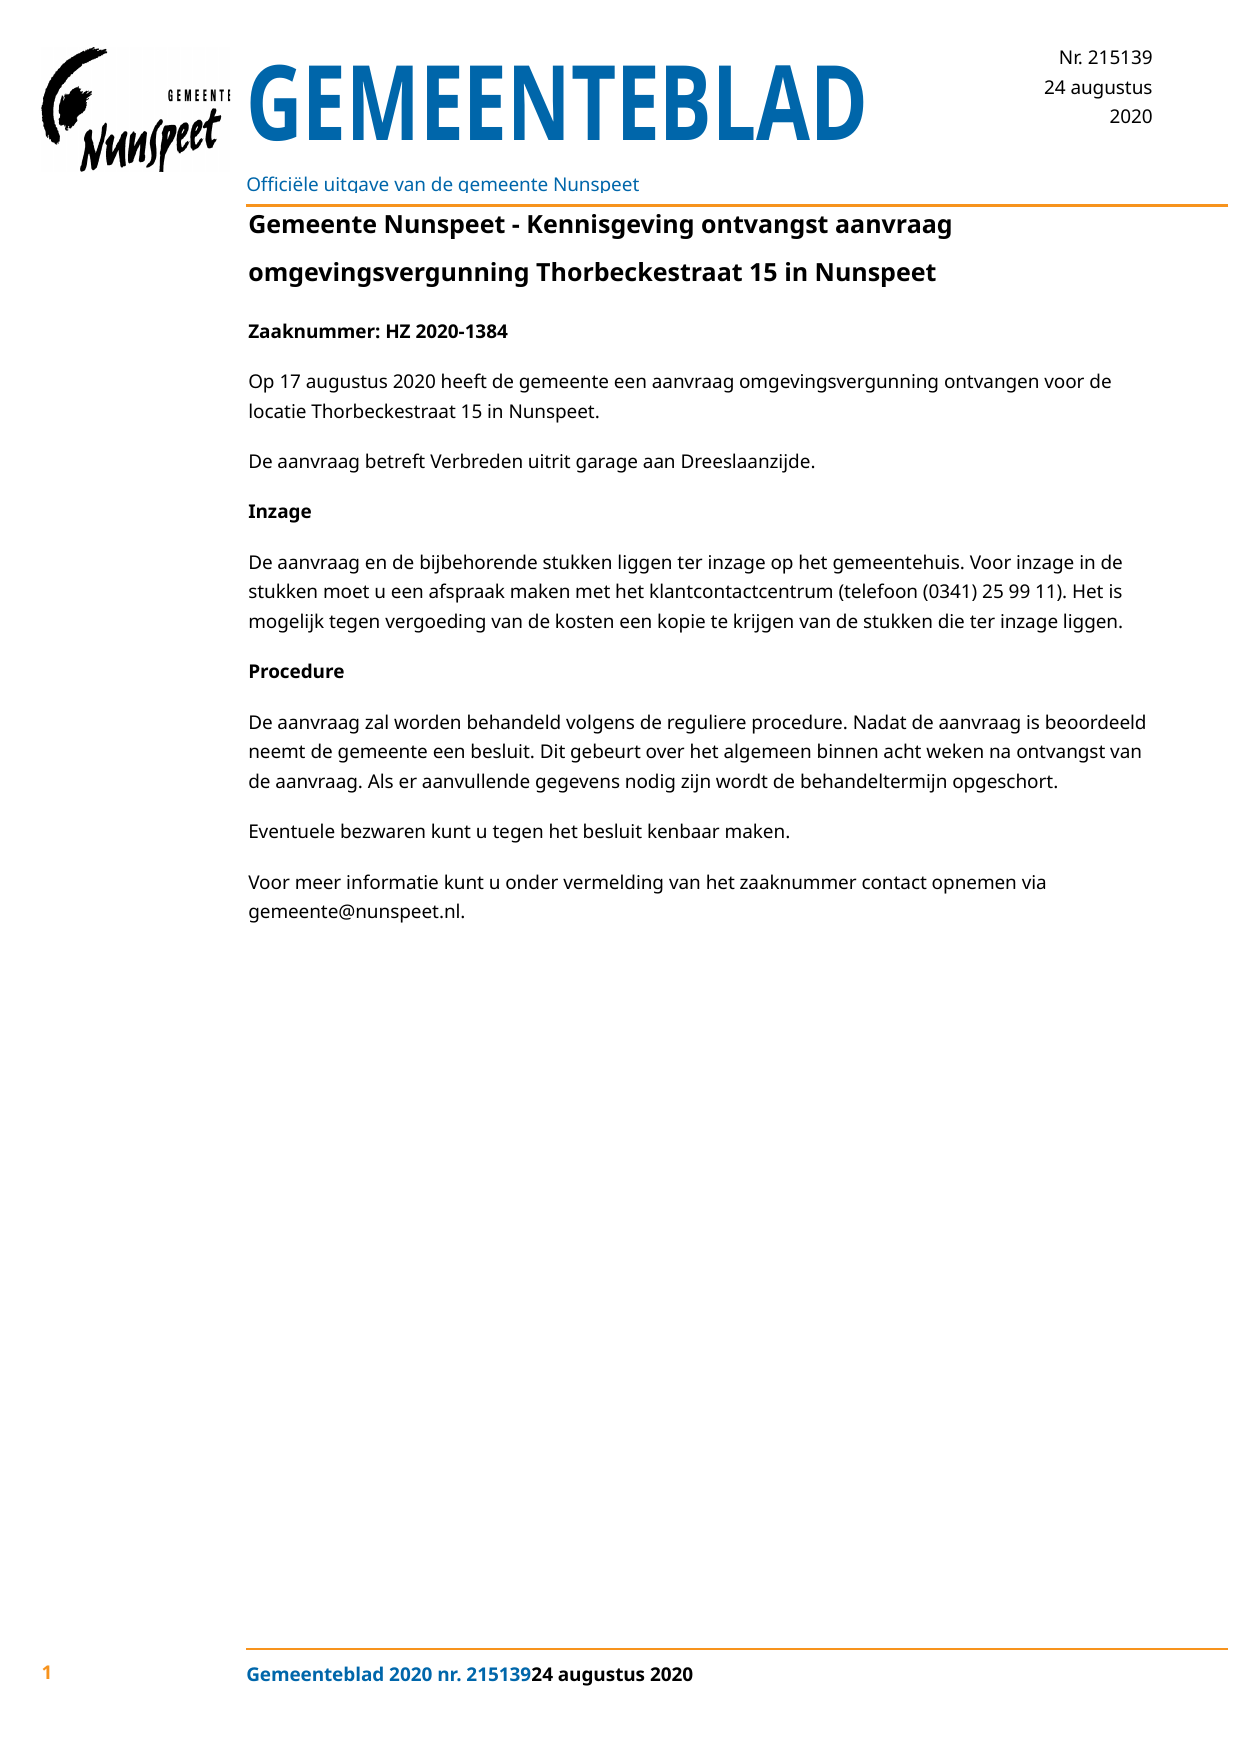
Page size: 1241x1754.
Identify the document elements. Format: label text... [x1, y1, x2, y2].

text Eventuele bezwaren kunt u tegen het besluit kenbaar maken. [248, 819, 1152, 844]
text Zaaknummer: HZ 2020-1384 [248, 318, 1152, 344]
picture [41, 47, 231, 172]
text Voor meer informatie kunt u onder vermelding van het zaaknummer contact opnemen via gemeente@nunspeet.nl. [248, 869, 1152, 924]
text De aanvraag en de bijbehorende stukken liggen ter inzage op het gemeentehuis. Voor inzage in de stukken moet u een afspraak maken met het klantcontactcentrum (telefoon (0341) 25 99 11). Het is mogelijk tegen vergoeding van de kosten een kopie te krijgen van de stukken die ter inzage liggen. [248, 549, 1152, 634]
text Procedure [248, 659, 1152, 684]
text Inzage [248, 499, 1152, 524]
text Op 17 augustus 2020 heeft de gemeente een aanvraag omgevingsvergunning ontvangen voor de locatie Thorbeckestraat 15 in Nunspeet. [248, 368, 1152, 424]
text Gemeente Nunspeet - Kennisgeving ontvangst aanvraag omgevingsvergunning Thorbeckestraat 15 in Nunspeet [248, 207, 1152, 288]
text De aanvraag zal worden behandeld volgens de reguliere procedure. Nadat de aanvraag is beoordeeld neemt de gemeente een besluit. Dit gebeurt over het algemeen binnen acht weken na ontvangst van de aanvraag. Als er aanvullende gegevens nodig zijn wordt de behandeltermijn opgeschort. [248, 709, 1152, 794]
text De aanvraag betreft Verbreden uitrit garage aan Dreeslaanzijde. [248, 448, 1152, 474]
